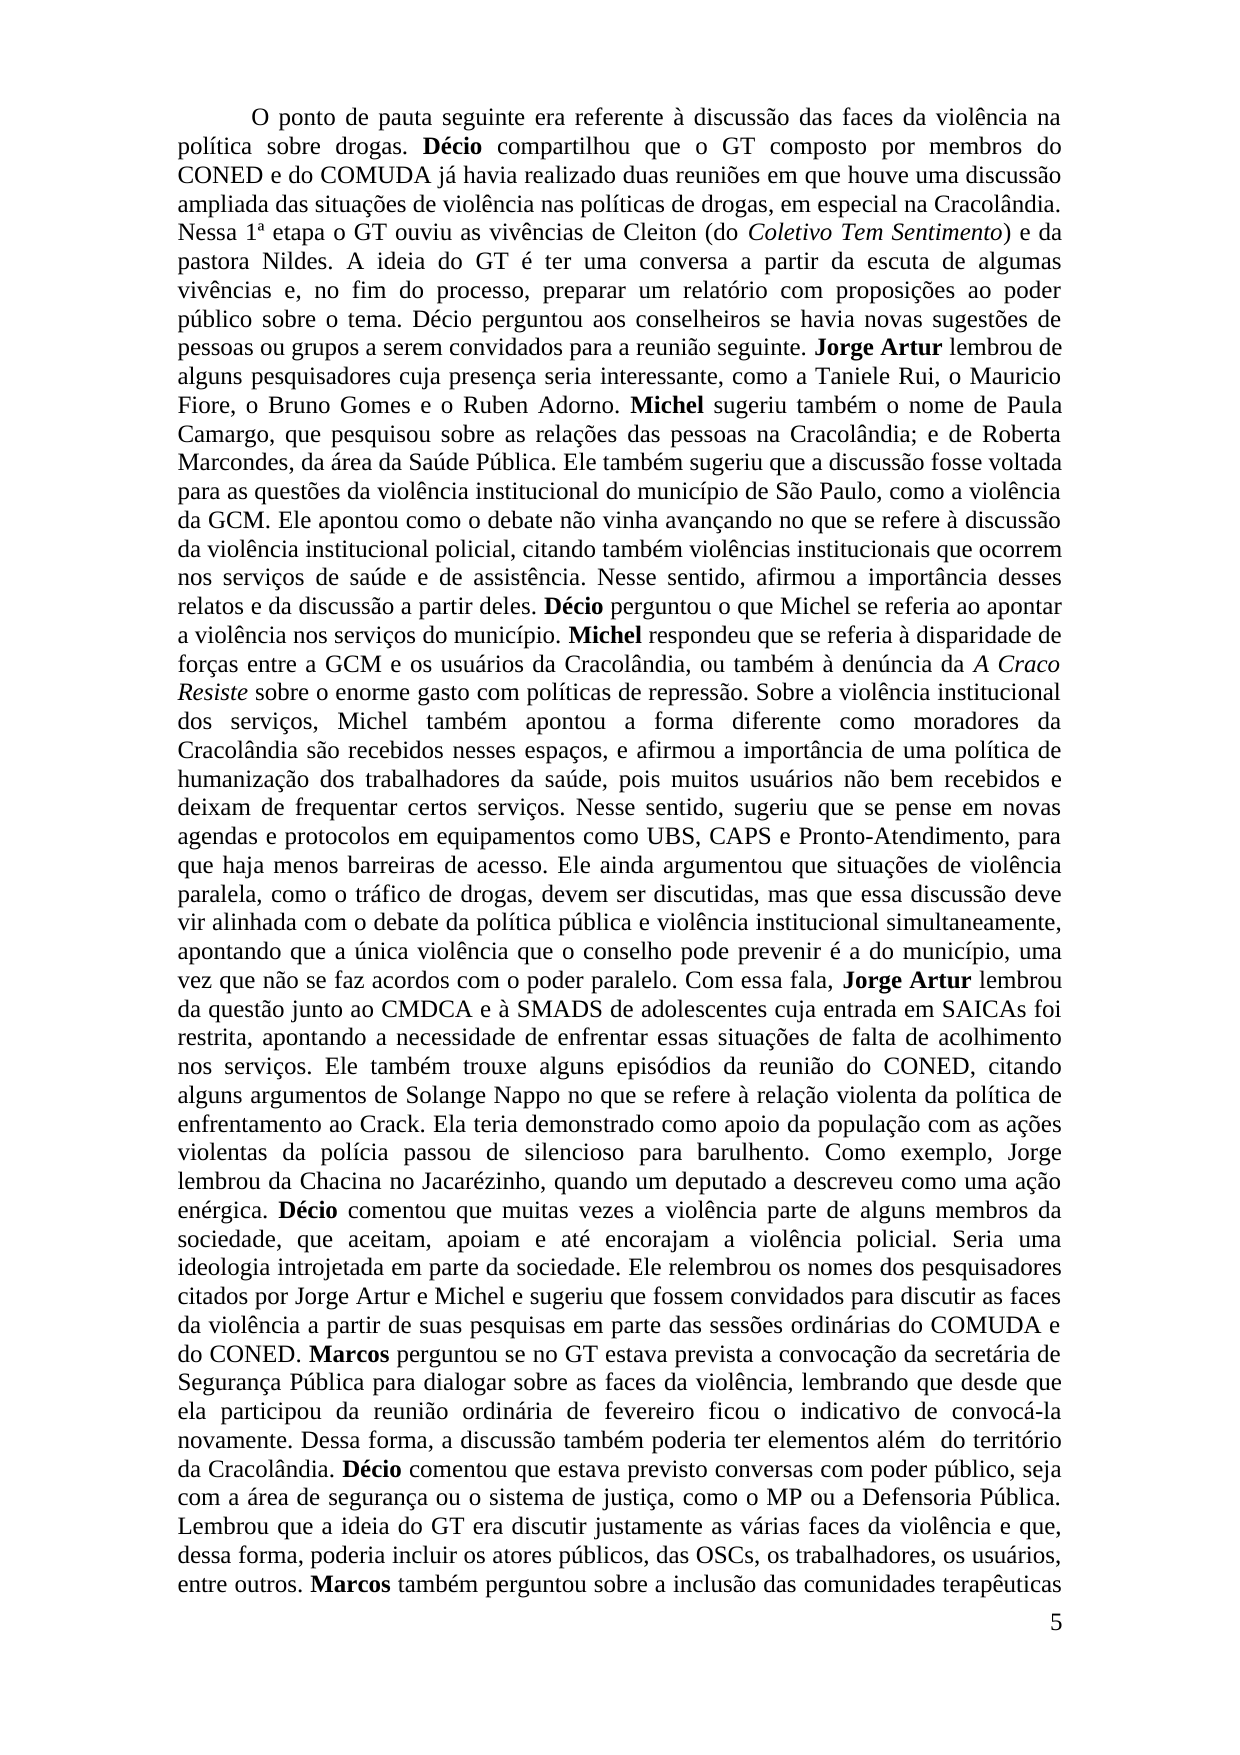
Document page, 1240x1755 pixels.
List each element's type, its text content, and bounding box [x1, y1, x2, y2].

text O ponto de pauta seguinte era referente à discussão das faces da violência na política sobre drogas. Décio compartilhou que o GT composto por membros do CONED e do COMUDA já havia realizado duas reuniões em que houve uma discussão ampliada das situações de violência nas políticas de drogas, em especial na Cracolândia. Nessa 1ª etapa o GT ouviu as vivências de Cleiton (do Coletivo Tem Sentimento) e da pastora Nildes. A ideia do GT é ter uma conversa a partir da escuta de algumas vivências e, no fim do processo, preparar um relatório com proposições ao poder público sobre o tema. Décio perguntou aos conselheiros se havia novas sugestões de pessoas ou grupos a serem convidados para a reunião seguinte. Jorge Artur lembrou de alguns pesquisadores cuja presença seria interessante, como a Taniele Rui, o Mauricio Fiore, o Bruno Gomes e o Ruben Adorno. Michel sugeriu também o nome de Paula Camargo, que pesquisou sobre as relações das pessoas na Cracolândia; e de Roberta Marcondes, da área da Saúde Pública. Ele também sugeriu que a discussão fosse voltada para as questões da violência institucional do município de São Paulo, como a violência da GCM. Ele apontou como o debate não vinha avançando no que se refere à discussão da violência institucional policial, citando também violências institucionais que ocorrem nos serviços de saúde e de assistência. Nesse sentido, afirmou a importância desses relatos e da discussão a partir deles. Décio perguntou o que Michel se referia ao apontar a violência nos serviços do município. Michel respondeu que se referia à disparidade de forças entre a GCM e os usuários da Cracolândia, ou também à denúncia da A Craco Resiste sobre o enorme gasto com políticas de repressão. Sobre a violência institucional dos serviços, Michel também apontou a forma diferente como moradores da Cracolândia são recebidos nesses espaços, e afirmou a importância de uma política de humanização dos trabalhadores da saúde, pois muitos usuários não bem recebidos e deixam de frequentar certos serviços. Nesse sentido, sugeriu que se pense em novas agendas e protocolos em equipamentos como UBS, CAPS e Pronto-Atendimento, para que haja menos barreiras de acesso. Ele ainda argumentou que situações de violência paralela, como o tráfico de drogas, devem ser discutidas, mas que essa discussão deve vir alinhada com o debate da política pública e violência institucional simultaneamente, apontando que a única violência que o conselho pode prevenir é a do município, uma vez que não se faz acordos com o poder paralelo. Com essa fala, Jorge Artur lembrou da questão junto ao CMDCA e à SMADS de adolescentes cuja entrada em SAICAs foi restrita, apontando a necessidade de enfrentar essas situações de falta de acolhimento nos serviços. Ele também trouxe alguns episódios da reunião do CONED, citando alguns argumentos de Solange Nappo no que se refere à relação violenta da política de enfrentamento ao Crack. Ela teria demonstrado como apoio da população com as ações violentas da polícia passou de silencioso para barulhento. Como exemplo, Jorge lembrou da Chacina no Jacarézinho, quando um deputado a descreveu como uma ação enérgica. Décio comentou que muitas vezes a violência parte de alguns membros da sociedade, que aceitam, apoiam e até encorajam a violência policial. Seria uma ideologia introjetada em parte da sociedade. Ele relembrou os nomes dos pesquisadores citados por Jorge Artur e Michel e sugeriu que fossem convidados para discutir as faces da violência a partir de suas pesquisas em parte das sessões ordinárias do COMUDA e do CONED. Marcos perguntou se no GT estava prevista a convocação da secretária de Segurança Pública para dialogar sobre as faces da violência, lembrando que desde que ela participou da reunião ordinária de fevereiro ficou o indicativo de convocá-la novamente. Dessa forma, a discussão também poderia ter elementos além do território da Cracolândia. Décio comentou que estava previsto conversas com poder público, seja com a área de segurança ou o sistema de justiça, como o MP ou a Defensoria Pública. Lembrou que a ideia do GT era discutir justamente as várias faces da violência e que, dessa forma, poderia incluir os atores públicos, das OSCs, os trabalhadores, os usuários, entre outros. Marcos também perguntou sobre a inclusão das comunidades terapêuticas [177, 102, 1062, 1597]
